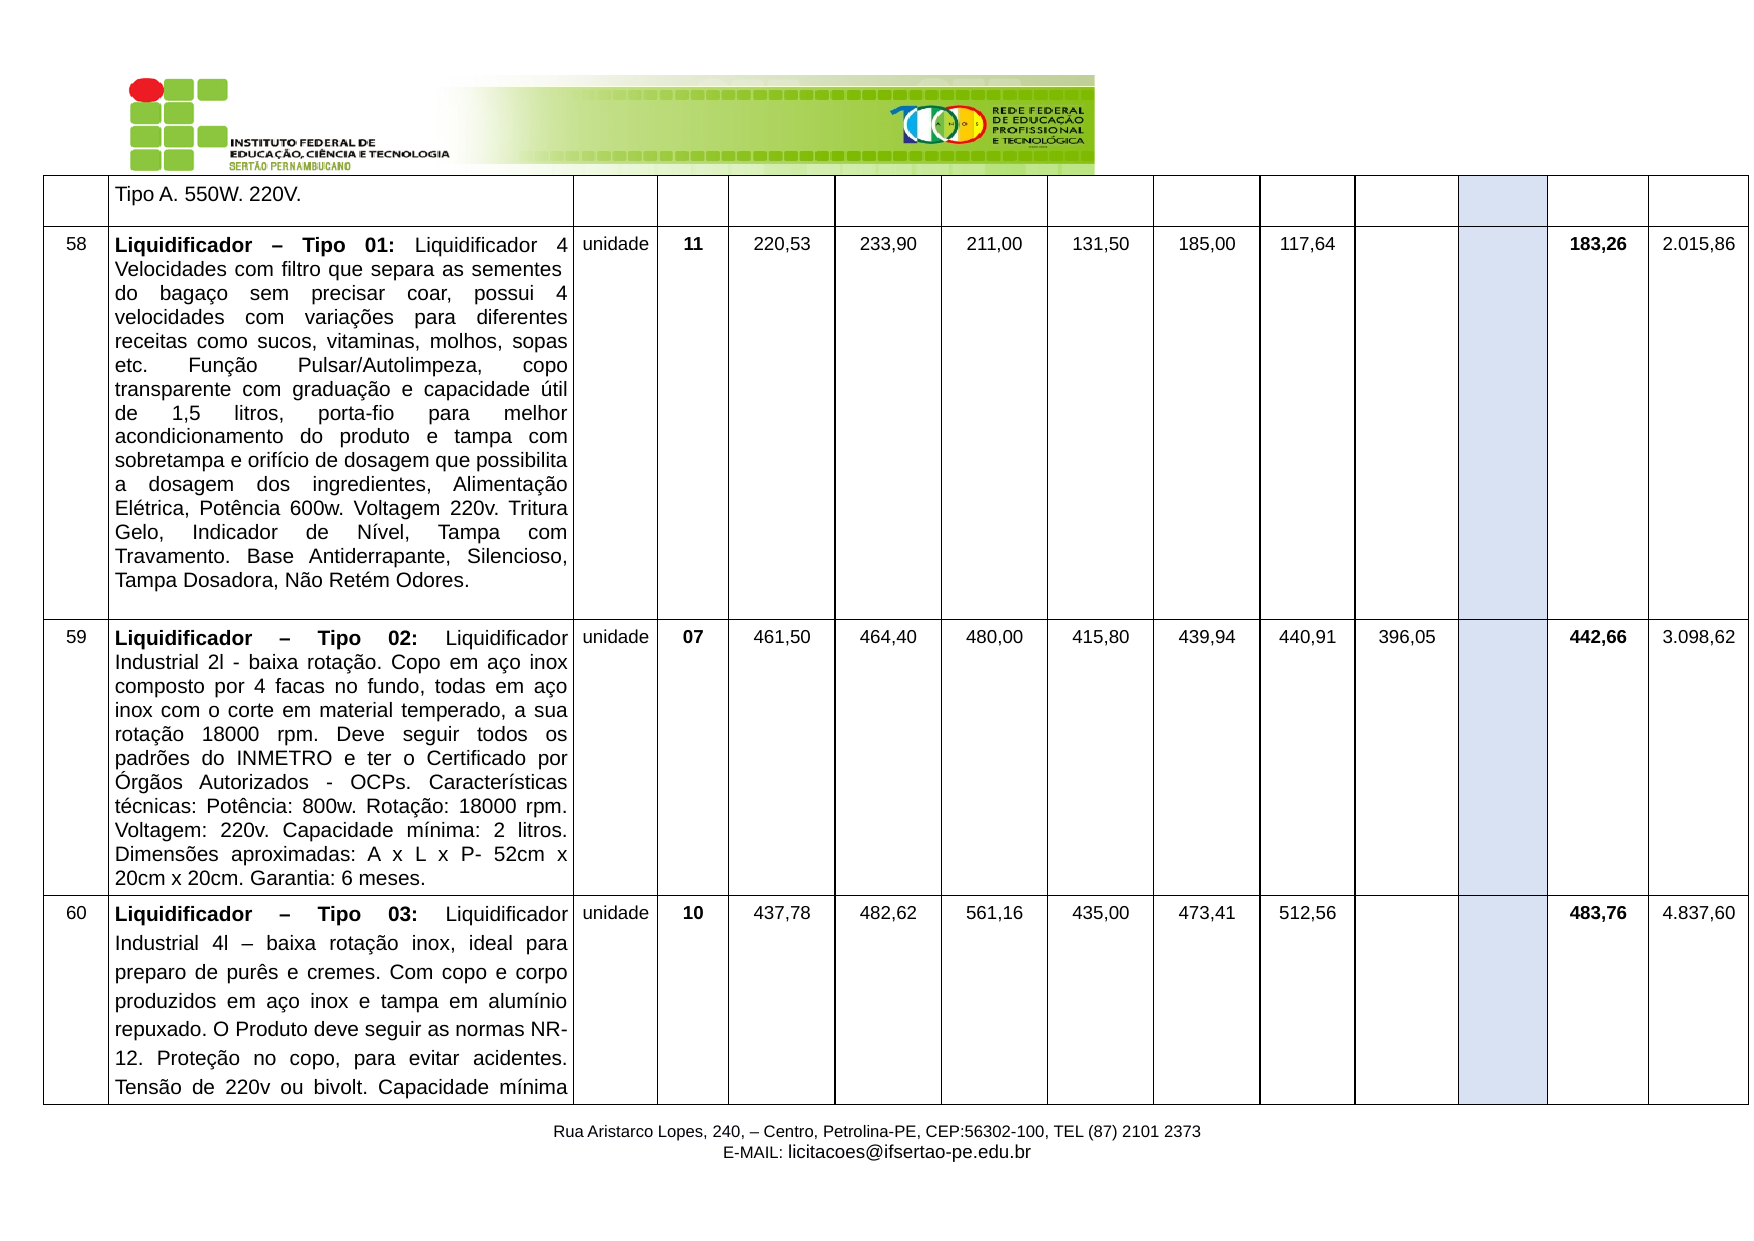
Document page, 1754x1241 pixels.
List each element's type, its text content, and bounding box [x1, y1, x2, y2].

table_cell [1459, 896, 1547, 1104]
table_cell 482,62 [836, 896, 941, 1104]
table_cell [1154, 176, 1259, 226]
table_cell 10 [658, 896, 728, 1104]
table_cell [1048, 176, 1153, 226]
table_cell 396,05 [1356, 620, 1458, 895]
table_cell 561,16 [942, 896, 1047, 1104]
table_cell [1459, 620, 1547, 895]
table_cell [44, 176, 108, 226]
table_cell [658, 176, 728, 226]
table_cell 464,40 [836, 620, 941, 895]
table_cell 440,91 [1261, 620, 1354, 895]
table_cell 58 [44, 227, 108, 619]
table_cell 220,53 [729, 227, 834, 619]
table_cell 442,66 [1548, 620, 1648, 895]
table_cell [1459, 176, 1547, 226]
table_cell 3.098,62 [1649, 620, 1748, 895]
table_cell Tipo A. 550W. 220V. [109, 176, 573, 226]
table_cell Liquidificador – Tipo 01: Liquidificador 4 Velocidades com filtro que separa as sementes do bagaço sem precisar coar, possui 4 velocidades com variações para diferentes receitas como sucos, vitaminas, molhos, sopas etc. Função Pulsar/Autolimpeza, copo transparente com graduação e capacidade útil de 1,5 litros, porta-fio para melhor acondicionamento do produto e tampa com sobretampa e orifício de dosagem que possibilita a dosagem dos ingredientes, Alimentação Elétrica, Potência 600w. Voltagem 220v. Tritura Gelo, Indicador de Nível, Tampa com Travamento. Base Antiderrapante, Silencioso, Tampa Dosadora, Não Retém Odores. [109, 227, 573, 619]
table_cell 480,00 [942, 620, 1047, 895]
table_cell [1649, 176, 1748, 226]
table_cell [1356, 896, 1458, 1104]
table_cell Liquidificador – Tipo 02: Liquidificador Industrial 2l - baixa rotação. Copo em aço inox composto por 4 facas no fundo, todas em aço inox com o corte em material temperado, a sua rotação 18000 rpm. Deve seguir todos os padrões do INMETRO e ter o Certificado por Órgãos Autorizados - OCPs. Características técnicas: Potência: 800w. Rotação: 18000 rpm. Voltagem: 220v. Capacidade mínima: 2 litros. Dimensões aproximadas: A x L x P- 52cm x 20cm x 20cm. Garantia: 6 meses. [109, 620, 573, 895]
table_cell unidade [574, 896, 657, 1104]
table_cell [942, 176, 1047, 226]
table_cell 4.837,60 [1649, 896, 1748, 1104]
table_cell 183,26 [1548, 227, 1648, 619]
table_cell unidade [574, 620, 657, 895]
table_cell 59 [44, 620, 108, 895]
table_cell 131,50 [1048, 227, 1153, 619]
table_cell 435,00 [1048, 896, 1153, 1104]
table_cell [1261, 176, 1354, 226]
table_cell [574, 176, 657, 226]
table_cell [1459, 227, 1547, 619]
table_cell 473,41 [1154, 896, 1259, 1104]
table_cell 415,80 [1048, 620, 1153, 895]
table_cell Liquidificador – Tipo 03: Liquidificador Industrial 4l – baixa rotação inox, ideal para preparo de purês e cremes. Com copo e corpo produzidos em aço inox e tampa em alumínio repuxado. O Produto deve seguir as normas NR-12. Proteção no copo, para evitar acidentes. Tensão de 220v ou bivolt. Capacidade mínima [109, 896, 573, 1104]
table_cell [729, 176, 834, 226]
table_cell 483,76 [1548, 896, 1648, 1104]
table_cell 233,90 [836, 227, 941, 619]
table_cell 11 [658, 227, 728, 619]
table_cell 439,94 [1154, 620, 1259, 895]
table_cell 461,50 [729, 620, 834, 895]
table_cell 07 [658, 620, 728, 895]
table_cell 60 [44, 896, 108, 1104]
table_cell 2.015,86 [1649, 227, 1748, 619]
table_cell [836, 176, 941, 226]
table_cell 185,00 [1154, 227, 1259, 619]
table_cell 512,56 [1261, 896, 1354, 1104]
picture [118, 75, 1095, 175]
table_cell [1548, 176, 1648, 226]
table_cell [1356, 227, 1458, 619]
table_cell 211,00 [942, 227, 1047, 619]
table_cell 437,78 [729, 896, 834, 1104]
table_cell unidade [574, 227, 657, 619]
table_cell 117,64 [1261, 227, 1354, 619]
table_cell [1356, 176, 1458, 226]
